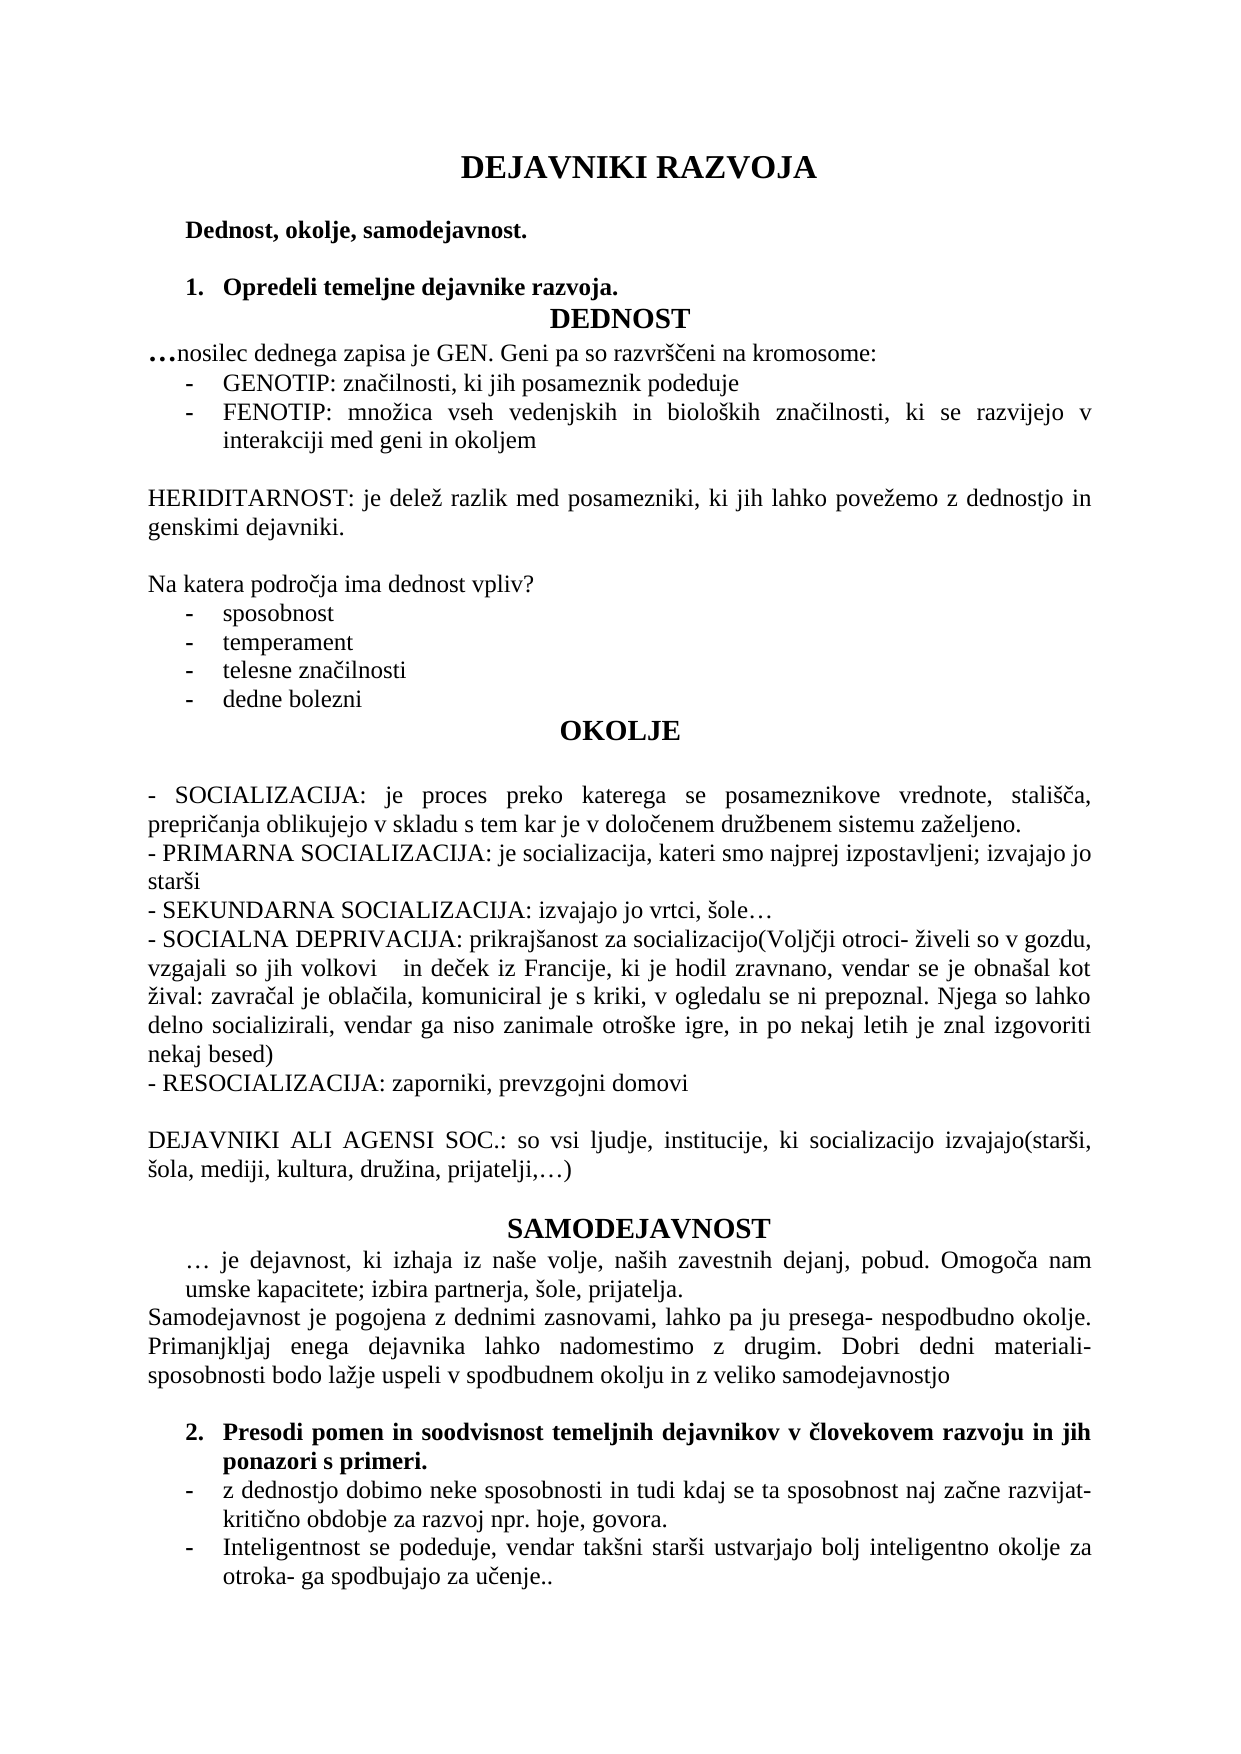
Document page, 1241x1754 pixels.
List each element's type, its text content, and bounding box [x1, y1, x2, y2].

list telesne značilnosti [185, 656, 1093, 684]
text - PRIMARNA SOCIALIZACIJA: je socializacija, kateri smo najprej izpostavljeni; izvajajo jo starši [148, 838, 1093, 895]
list FENOTIP: množica vseh vedenjskih in bioloških značilnosti, ki se razvijejo v interakciji med geni in okoljem [185, 397, 1093, 454]
list Presodi pomen in soodvisnost temeljnih dejavnikov v človekovem razvoju in jih ponazori s primeri. [185, 1417, 1093, 1475]
text - SOCIALNA DEPRIVACIJA: prikrajšanost za socializacijo(Voljčji otroci- živeli so v gozdu, vzgajali so jih volkovi in deček iz Francije, ki je hodil zravnano, vendar se je obnašal kot žival: zavračal je oblačila, komuniciral je s kriki, v ogledalu se ni prepoznal. Njega so lahko delno socializirali, vendar ga niso zanimale otroške igre, in po nekaj letih je znal izgovoriti nekaj besed) [148, 924, 1093, 1068]
text …nosilec dednega zapisa je GEN. Geni pa so razvrščeni na kromosome: [148, 334, 1093, 368]
list z dednostjo dobimo neke sposobnosti in tudi kdaj se ta sposobnost naj začne razvijat- kritično obdobje za razvoj npr. hoje, govora. [185, 1475, 1093, 1532]
text DEDNOST [148, 301, 1093, 334]
text Na katera področja ima dednost vpliv? [148, 569, 1093, 598]
text - RESOCIALIZACIJA: zaporniki, prevzgojni domovi [148, 1068, 1093, 1096]
text - SEKUNDARNA SOCIALIZACIJA: izvajajo jo vrtci, šole… [148, 895, 1093, 924]
list Inteligentnost se podeduje, vendar takšni starši ustvarjajo bolj inteligentno okolje za otroka- ga spodbujajo za učenje.. [185, 1532, 1093, 1590]
text OKOLJE [148, 713, 1093, 747]
text … je dejavnost, ki izhaja iz naše volje, naših zavestnih dejanj, pobud. Omogoča nam umske kapacitete; izbira partnerja, šole, prijatelja. [185, 1245, 1093, 1302]
text Dednost, okolje, samodejavnost. [185, 215, 1093, 243]
text DEJAVNIKI RAZVOJA [185, 148, 1093, 186]
list dedne bolezni [185, 684, 1093, 713]
list temperament [185, 627, 1093, 656]
text Samodejavnost je pogojena z dednimi zasnovami, lahko pa ju presega- nespodbudno okolje. Primanjkljaj enega dejavnika lahko nadomestimo z drugim. Dobri dedni materiali- sposobnosti bodo lažje uspeli v spodbudnem okolju in z veliko samodejavnostjo [148, 1302, 1093, 1389]
text SAMODEJAVNOST [185, 1211, 1093, 1245]
list Opredeli temeljne dejavnike razvoja. [185, 272, 1093, 301]
list sposobnost [185, 598, 1093, 627]
list GENOTIP: značilnosti, ki jih posameznik podeduje [185, 368, 1093, 397]
text - SOCIALIZACIJA: je proces preko katerega se posameznikove vrednote, stališča, prepričanja oblikujejo v skladu s tem kar je v določenem družbenem sistemu zaželjeno. [148, 780, 1093, 838]
text DEJAVNIKI ALI AGENSI SOC.: so vsi ljudje, institucije, ki socializacijo izvajajo(starši, šola, mediji, kultura, družina, prijatelji,…) [148, 1125, 1093, 1183]
text HERIDITARNOST: je delež razlik med posamezniki, ki jih lahko povežemo z dednostjo in genskimi dejavniki. [148, 483, 1093, 541]
